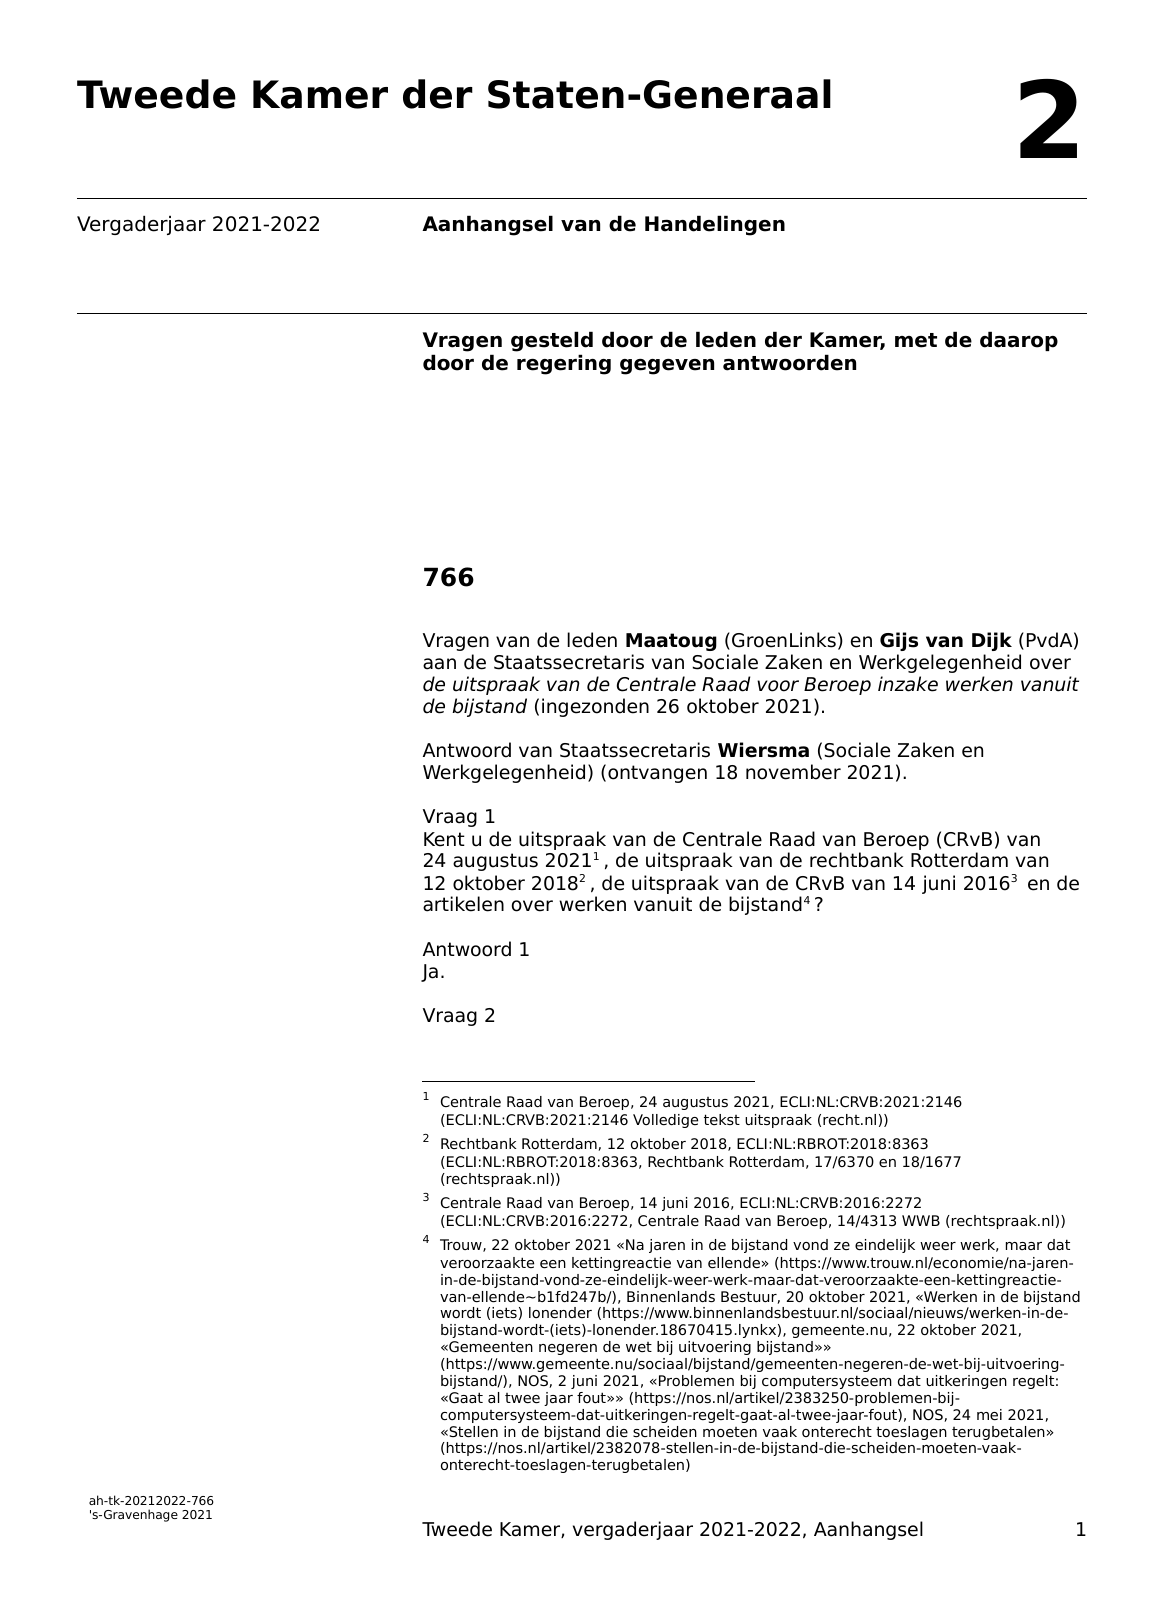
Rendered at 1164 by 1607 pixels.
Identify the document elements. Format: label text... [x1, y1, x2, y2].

text Centrale Raad van Beroep, 14 juni 2016, ECLI:NL:CRVB:2016:2272 (ECLI:NL:CRVB:2016:2272, Centrale Raad van Beroep, 14/4313 WWB (rechtspraak.nl)) [422, 1191, 1087, 1230]
text Ja. [422, 961, 1087, 982]
text Antwoord van Staatssecretaris Wiersma (Sociale Zaken en Werkgelegenheid) (ontvangen 18 november 2021). [422, 740, 1087, 784]
text ah-tk-20212022-766 [88, 1494, 323, 1508]
text Centrale Raad van Beroep, 24 augustus 2021, ECLI:NL:CRVB:2021:2146 (ECLI:NL:CRVB:2021:2146 Volledige tekst uitspraak (recht.nl)) [422, 1090, 1087, 1129]
table_cell Vragen gesteld door de leden der Kamer, met de daarop door de regering gegeven antwoorden [422, 314, 1087, 375]
text Kent u de uitspraak van de Centrale Raad van Beroep (CRvB) van 24 augustus 2021, de uitspraak van de rechtbank Rotterdam van 12 oktober 2018, de uitspraak van de CRvB van 14 juni 2016 en de artikelen over werken vanuit de bijstand? [422, 828, 1087, 916]
table_cell Aanhangsel van de Handelingen [422, 199, 1087, 313]
table_header 2 [886, 59, 1087, 198]
text Vraag 1 [422, 806, 1087, 828]
text 's-Gravenhage 2021 [88, 1508, 323, 1522]
table_cell [77, 314, 422, 375]
table_header Tweede Kamer der Staten-Generaal [77, 59, 886, 198]
text Antwoord 1 [422, 938, 1087, 961]
text 766 [422, 563, 1087, 592]
text Vraag 2 [422, 1005, 1087, 1027]
text Vragen van de leden Maatoug (GroenLinks) en Gijs van Dijk (PvdA) aan de Staatssecretaris van Sociale Zaken en Werkgelegenheid over de uitspraak van de Centrale Raad voor Beroep inzake werken vanuit de bijstand (ingezonden 26 oktober 2021). [422, 630, 1087, 718]
table_cell Vergaderjaar 2021-2022 [77, 199, 422, 313]
text Trouw, 22 oktober 2021 «Na jaren in de bijstand vond ze eindelijk weer werk, maar dat veroorzaakte een kettingreactie van ellende» (https://www.trouw.nl/economie/na-jaren-in-de-bijstand-vond-ze-eindelijk-weer-werk-maar-dat-veroorzaakte-een-kettingreactie-van-ellende~b1fd247b/), Binnenlands Bestuur, 20 oktober 2021, «Werken in de bijstand wordt (iets) lonender (https://www.binnenlandsbestuur.nl/sociaal/nieuws/werken-in-de-bijstand-wordt-(iets)-lonender.18670415.lynkx), gemeente.nu, 22 oktober 2021, «Gemeenten negeren de wet bij uitvoering bijstand»» (https://www.gemeente.nu/sociaal/bijstand/gemeenten-negeren-de-wet-bij-uitvoering-bijstand/), NOS, 2 juni 2021, «Problemen bij computersysteem dat uitkeringen regelt: «Gaat al twee jaar fout»» (https://nos.nl/artikel/2383250-problemen-bij-computersysteem-dat-uitkeringen-regelt-gaat-al-twee-jaar-fout), NOS, 24 mei 2021, «Stellen in de bijstand die scheiden moeten vaak onterecht toeslagen terugbetalen» (https://nos.nl/artikel/2382078-stellen-in-de-bijstand-die-scheiden-moeten-vaak-onterecht-toeslagen-terugbetalen) [422, 1233, 1087, 1474]
text Rechtbank Rotterdam, 12 oktober 2018, ECLI:NL:RBROT:2018:8363 (ECLI:NL:RBROT:2018:8363, Rechtbank Rotterdam, 17/6370 en 18/1677 (rechtspraak.nl)) [422, 1132, 1087, 1188]
